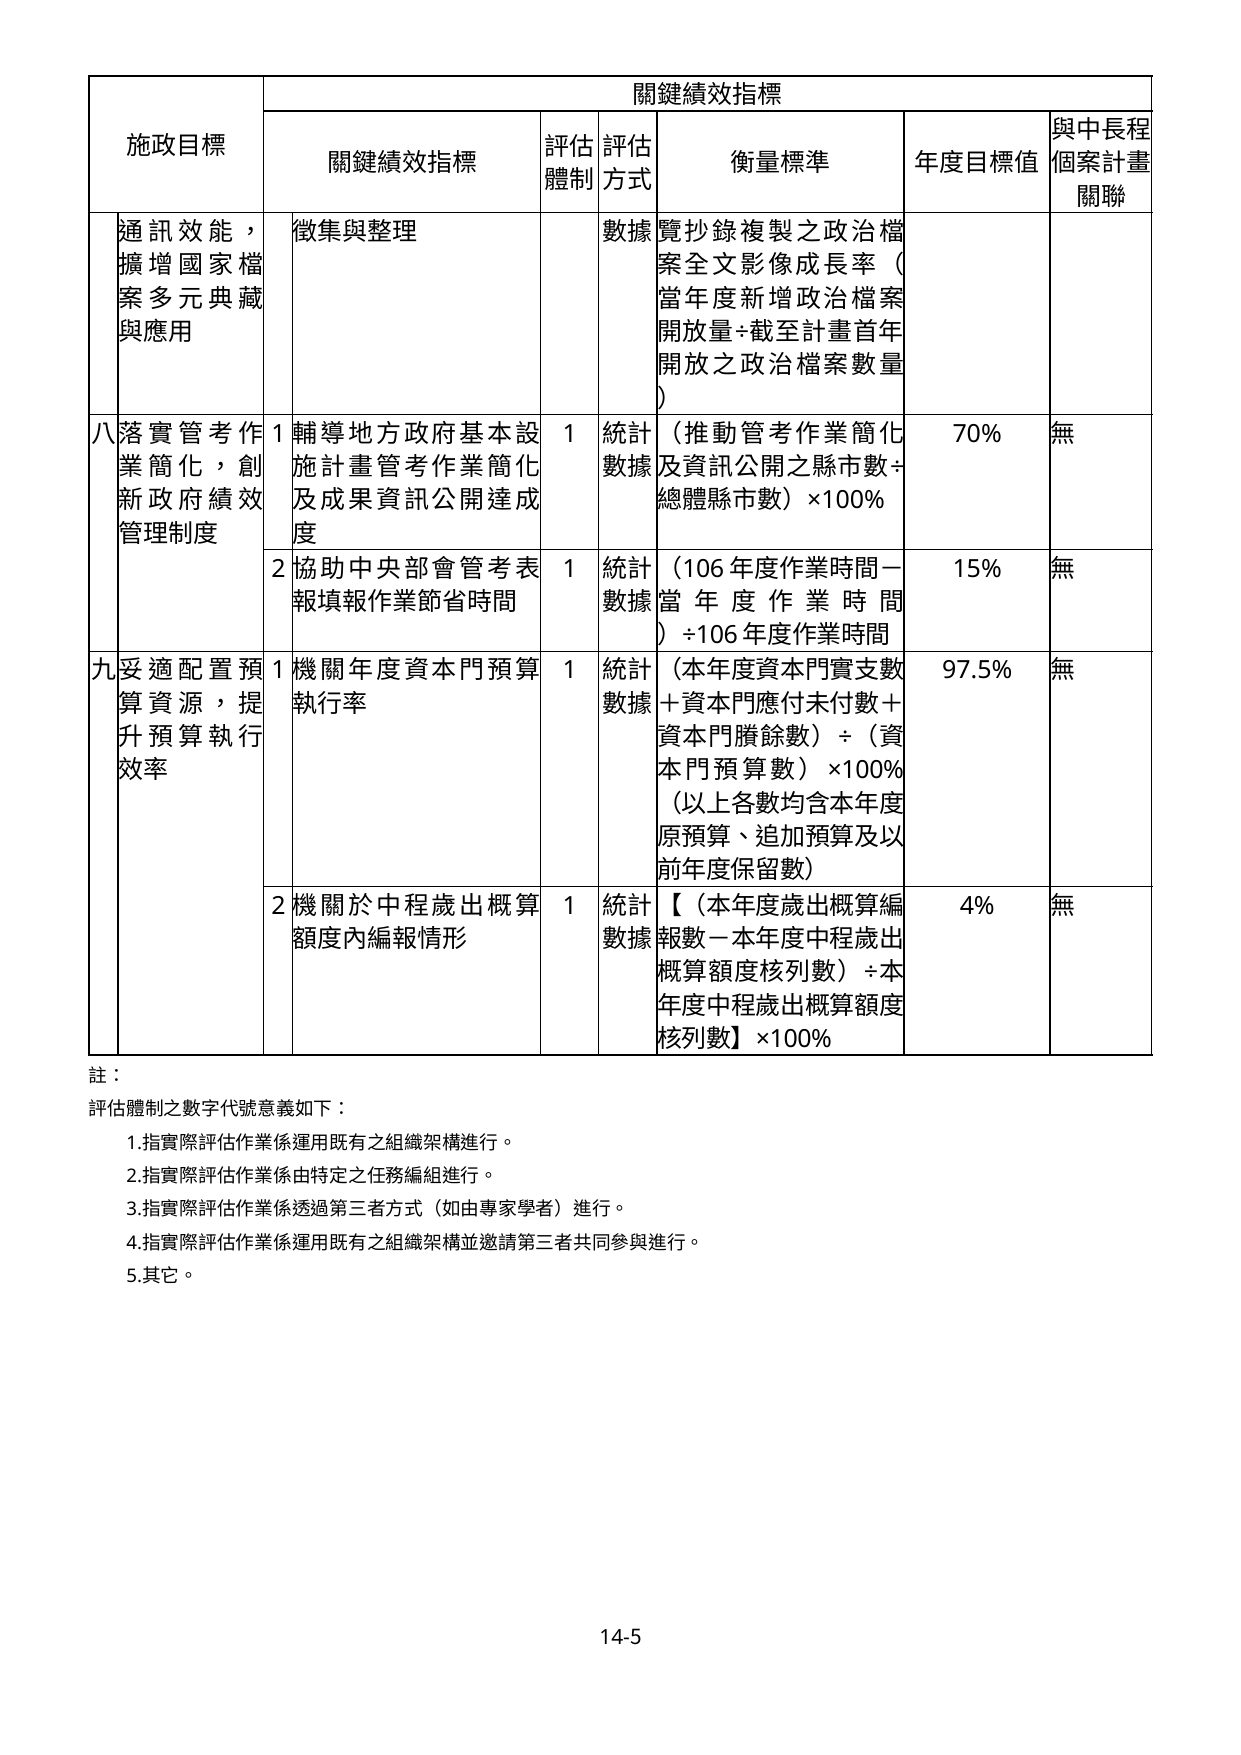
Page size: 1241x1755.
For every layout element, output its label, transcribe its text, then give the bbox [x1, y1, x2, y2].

table_cell 妥適配置預算資源，提升預算執行效率 [119, 652, 263, 1054]
table_cell 1 [541, 550, 598, 651]
table_cell 2 [264, 887, 292, 1054]
table_cell 統計數據 [599, 415, 656, 549]
table_cell 無 [1051, 550, 1151, 651]
table_cell 七 [90, 213, 117, 414]
text 4.指實際評估作業係運用既有之組織架構並邀請第三者共同參與進行。 [89, 1222, 1152, 1256]
table_cell 評估 體制 [541, 112, 598, 212]
table_cell 強化文檔資通訊效能，擴增國家檔案多元典藏與應用 [119, 213, 263, 414]
table_cell 落實管考作業簡化，創新政府績效管理制度 [119, 415, 263, 651]
table_cell 與中長程個案計畫關聯 [1051, 112, 1151, 212]
table_header 施政目標 [90, 77, 263, 212]
table_cell 15% [905, 550, 1049, 651]
table_cell 機關於中程歲出概算額度內編報情形 [293, 887, 540, 1054]
table_cell [541, 213, 598, 414]
table_cell （本年度資本門實支數＋資本門應付未付數＋資本門賸餘數）÷（資本門預算數）×100%（以上各數均含本年度原預算、追加預算及以前年度保留數） [658, 652, 903, 886]
table_cell 統計數據 [599, 887, 656, 1054]
table_cell 70% [905, 415, 1049, 549]
table_cell 1 [541, 887, 598, 1054]
table_cell 輔導地方政府基本設施計畫管考作業簡化及成果資訊公開達成度 [293, 415, 540, 549]
table_cell 無 [1051, 652, 1151, 886]
table_cell 4% [905, 887, 1049, 1054]
table_cell 數據 [599, 213, 656, 414]
table_cell 1 [264, 415, 292, 549]
text 3.指實際評估作業係透過第三者方式（如由專家學者）進行。 [89, 1189, 1152, 1222]
table_cell 機關年度資本門預算執行率 [293, 652, 540, 886]
text 5.其它。 [89, 1256, 1152, 1289]
text 1.指實際評估作業係運用既有之組織架構進行。 [89, 1122, 1152, 1156]
table_cell 覽抄錄複製之政治檔案全文影像成長率（當年度新增政治檔案開放量÷截至計畫首年開放之政治檔案數量） [658, 213, 903, 414]
table_header 關鍵績效指標 [264, 77, 1151, 110]
table_cell [264, 213, 292, 414]
text 評估體制之數字代號意義如下： [89, 1089, 1152, 1122]
table_cell 徵集與整理 [293, 213, 540, 414]
table_cell 97.5% [905, 652, 1049, 886]
table_cell [905, 213, 1049, 414]
table_cell 【（本年度歲出概算編報數－本年度中程歲出概算額度核列數）÷本年度中程歲出概算額度核列數】×100% [658, 887, 903, 1054]
table_cell 協助中央部會管考表報填報作業節省時間 [293, 550, 540, 651]
table_cell 無 [1051, 887, 1151, 1054]
table_cell 評估 方式 [599, 112, 656, 212]
table_cell 1 [541, 415, 598, 549]
table_cell （106年度作業時間－當年度作業時間）÷106年度作業時間 [658, 550, 903, 651]
text 註： [89, 1056, 1152, 1089]
table_cell 1 [264, 652, 292, 886]
table_cell 年度目標值 [905, 112, 1049, 212]
table_cell 無 [1051, 415, 1151, 549]
table_cell 關鍵績效指標 [264, 112, 540, 212]
text 2.指實際評估作業係由特定之任務編組進行。 [89, 1156, 1152, 1189]
table_cell 統計數據 [599, 652, 656, 886]
table_cell 八 [90, 415, 117, 651]
table_cell 2 [264, 550, 292, 651]
table_cell 衡量標準 [658, 112, 903, 212]
table_cell 統計數據 [599, 550, 656, 651]
table_cell 1 [541, 652, 598, 886]
table_cell 九 [90, 652, 117, 1054]
table_cell [1051, 213, 1151, 414]
table_cell （推動管考作業簡化及資訊公開之縣市數÷總體縣市數）×100% [658, 415, 903, 549]
